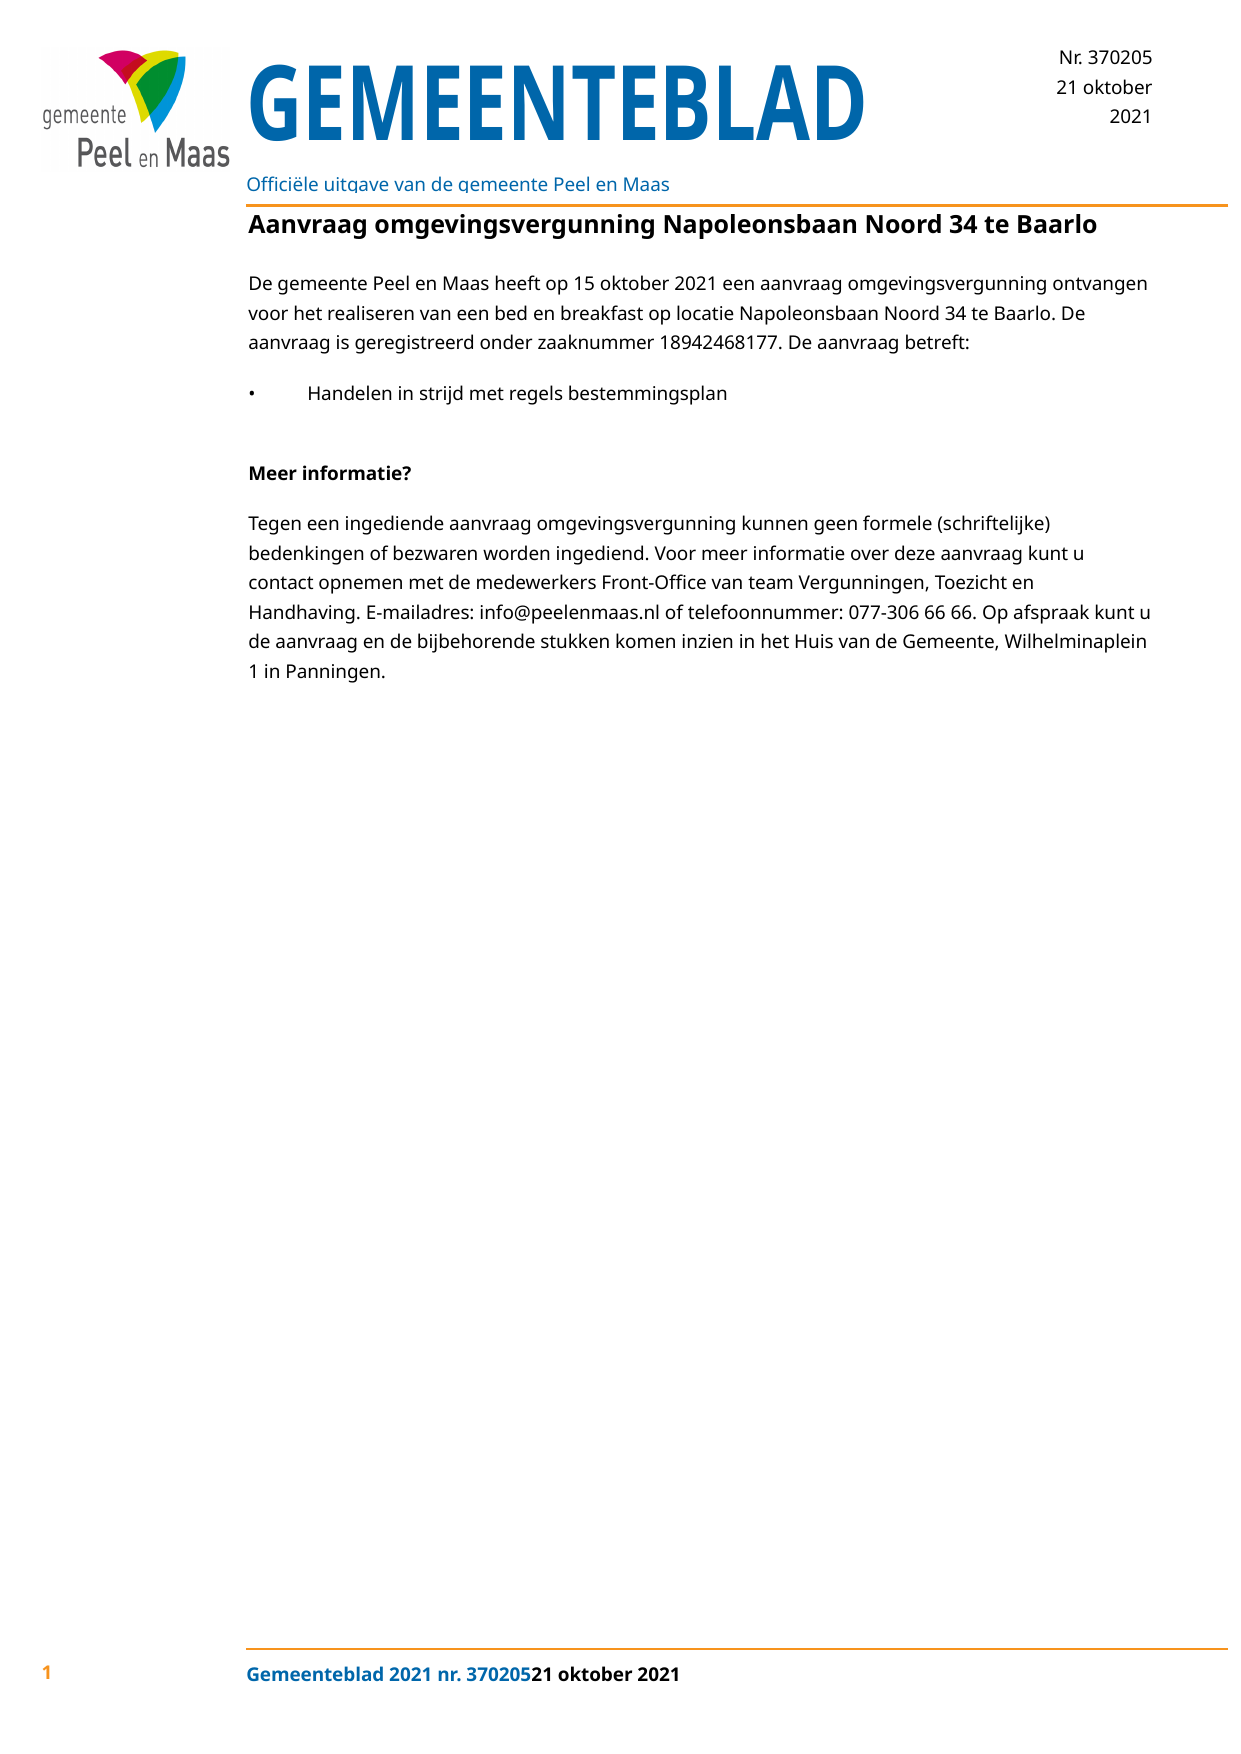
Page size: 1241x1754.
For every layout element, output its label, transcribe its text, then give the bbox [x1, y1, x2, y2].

text Tegen een ingediende aanvraag omgevingsvergunning kunnen geen formele (schriftelijke) bedenkingen of bezwaren worden ingediend. Voor meer informatie over deze aanvraag kunt u contact opnemen met de medewerkers Front-Office van team Vergunningen, Toezicht en Handhaving. E-mailadres: info@peelenmaas.nl of telefoonnummer: 077-306 66 66. Op afspraak kunt u de aanvraag en de bijbehorende stukken komen inzien in het Huis van de Gemeente, Wilhelminaplein 1 in Panningen. [248, 510, 1152, 684]
text De gemeente Peel en Maas heeft op 15 oktober 2021 een aanvraag omgevingsvergunning ontvangen voor het realiseren van een bed en breakfast op locatie Napoleonsbaan Noord 34 te Baarlo. De aanvraag is geregistreerd onder zaaknummer 18942468177. De aanvraag betreft: [248, 270, 1152, 355]
text Aanvraag omgevingsvergunning Napoleonsbaan Noord 34 te Baarlo [248, 207, 1152, 241]
list Handelen in strijd met regels bestemmingsplan [248, 380, 1152, 406]
picture [41, 47, 231, 172]
text Meer informatie? [248, 460, 1152, 486]
